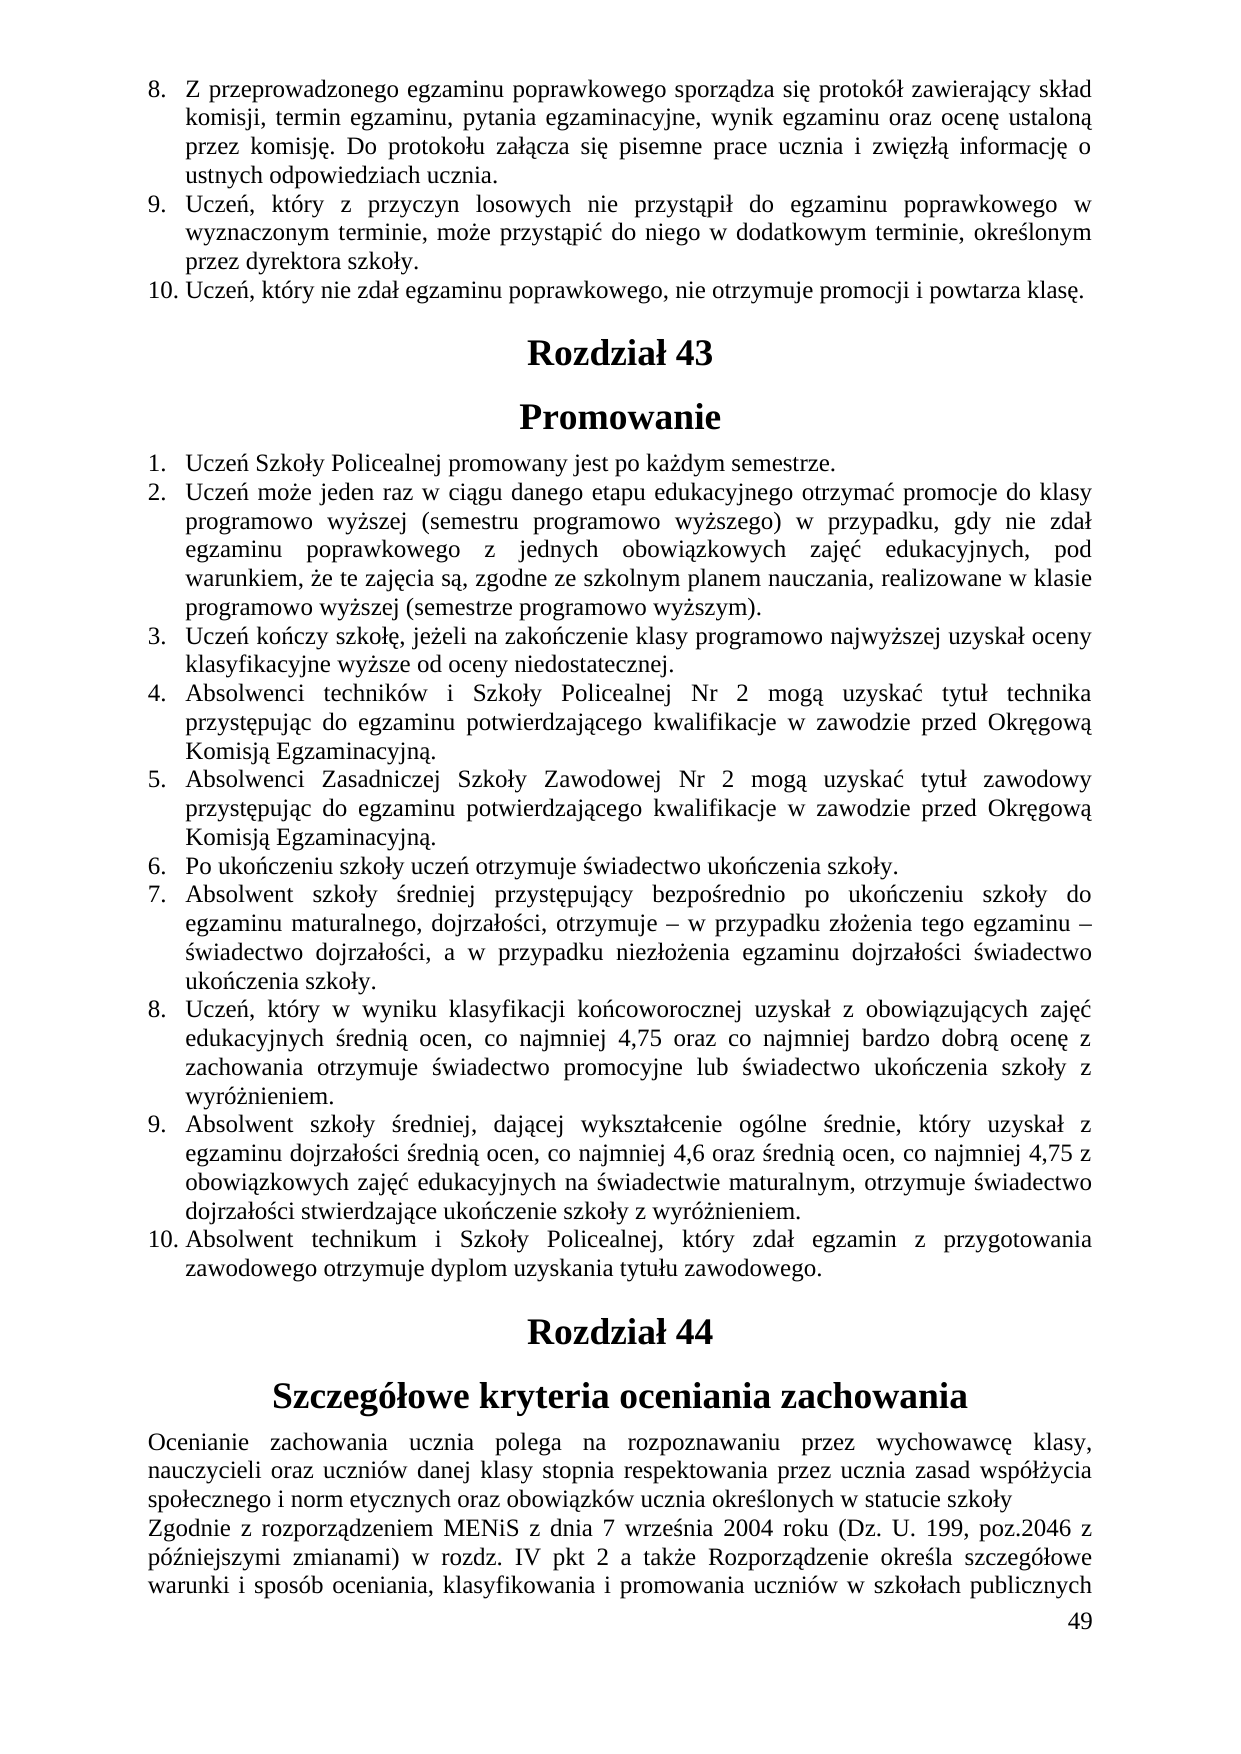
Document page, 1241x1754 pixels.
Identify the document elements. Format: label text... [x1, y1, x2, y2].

list Absolwenci techników i Szkoły Policealnej Nr 2 mogą uzyskać tytuł technika przystępując do egzaminu potwierdzającego kwalifikacje w zawodzie przed Okręgową Komisją Egzaminacyjną. [148, 678, 1093, 764]
list Absolwent szkoły średniej, dającej wykształcenie ogólne średnie, który uzyskał z egzaminu dojrzałości średnią ocen, co najmniej 4,6 oraz średnią ocen, co najmniej 4,75 z obowiązkowych zajęć edukacyjnych na świadectwie maturalnym, otrzymuje świadectwo dojrzałości stwierdzające ukończenie szkoły z wyróżnieniem. [148, 1109, 1093, 1224]
list Uczeń, który nie zdał egzaminu poprawkowego, nie otrzymuje promocji i powtarza klasę. [148, 275, 1093, 304]
list Absolwent szkoły średniej przystępujący bezpośrednio po ukończeniu szkoły do egzaminu maturalnego, dojrzałości, otrzymuje – w przypadku złożenia tego egzaminu – świadectwo dojrzałości, a w przypadku niezłożenia egzaminu dojrzałości świadectwo ukończenia szkoły. [148, 879, 1093, 994]
text Ocenianie zachowania ucznia polega na rozpoznawaniu przez wychowawcę klasy, nauczycieli oraz uczniów danej klasy stopnia respektowania przez ucznia zasad współżycia społecznego i norm etycznych oraz obowiązków ucznia określonych w statucie szkoły [148, 1427, 1093, 1513]
subtitle Promowanie [148, 395, 1093, 438]
list Uczeń może jeden raz w ciągu danego etapu edukacyjnego otrzymać promocje do klasy programowo wyższej (semestru programowo wyższego) w przypadku, gdy nie zdał egzaminu poprawkowego z jednych obowiązkowych zajęć edukacyjnych, pod warunkiem, że te zajęcia są, zgodne ze szkolnym planem nauczania, realizowane w klasie programowo wyższej (semestrze programowo wyższym). [148, 477, 1093, 621]
list Uczeń Szkoły Policealnej promowany jest po każdym semestrze. [148, 448, 1093, 477]
list Uczeń, który z przyczyn losowych nie przystąpił do egzaminu poprawkowego w wyznaczonym terminie, może przystąpić do niego w dodatkowym terminie, określonym przez dyrektora szkoły. [148, 189, 1093, 275]
list Z przeprowadzonego egzaminu poprawkowego sporządza się protokół zawierający skład komisji, termin egzaminu, pytania egzaminacyjne, wynik egzaminu oraz ocenę ustaloną przez komisję. Do protokołu załącza się pisemne prace ucznia i zwięzłą informację o ustnych odpowiedziach ucznia. [148, 74, 1093, 189]
subtitle Rozdział 44 [148, 1309, 1093, 1352]
list Absolwent technikum i Szkoły Policealnej, który zdał egzamin z przygotowania zawodowego otrzymuje dyplom uzyskania tytułu zawodowego. [148, 1224, 1093, 1282]
list Uczeń kończy szkołę, jeżeli na zakończenie klasy programowo najwyższej uzyskał oceny klasyfikacyjne wyższe od oceny niedostatecznej. [148, 621, 1093, 678]
subtitle Rozdział 43 [148, 331, 1093, 374]
list Uczeń, który w wyniku klasyfikacji końcoworocznej uzyskał z obowiązujących zajęć edukacyjnych średnią ocen, co najmniej 4,75 oraz co najmniej bardzo dobrą ocenę z zachowania otrzymuje świadectwo promocyjne lub świadectwo ukończenia szkoły z wyróżnieniem. [148, 994, 1093, 1109]
text Zgodnie z rozporządzeniem MENiS z dnia 7 września 2004 roku (Dz. U. 199, poz.2046 z późniejszymi zmianami) w rozdz. IV pkt 2 a także Rozporządzenie określa szczegółowe warunki i sposób oceniania, klasyfikowania i promowania uczniów w szkołach publicznych [148, 1513, 1093, 1599]
subtitle Szczegółowe kryteria oceniania zachowania [148, 1373, 1093, 1416]
list Absolwenci Zasadniczej Szkoły Zawodowej Nr 2 mogą uzyskać tytuł zawodowy przystępując do egzaminu potwierdzającego kwalifikacje w zawodzie przed Okręgową Komisją Egzaminacyjną. [148, 764, 1093, 851]
list Po ukończeniu szkoły uczeń otrzymuje świadectwo ukończenia szkoły. [148, 851, 1093, 879]
